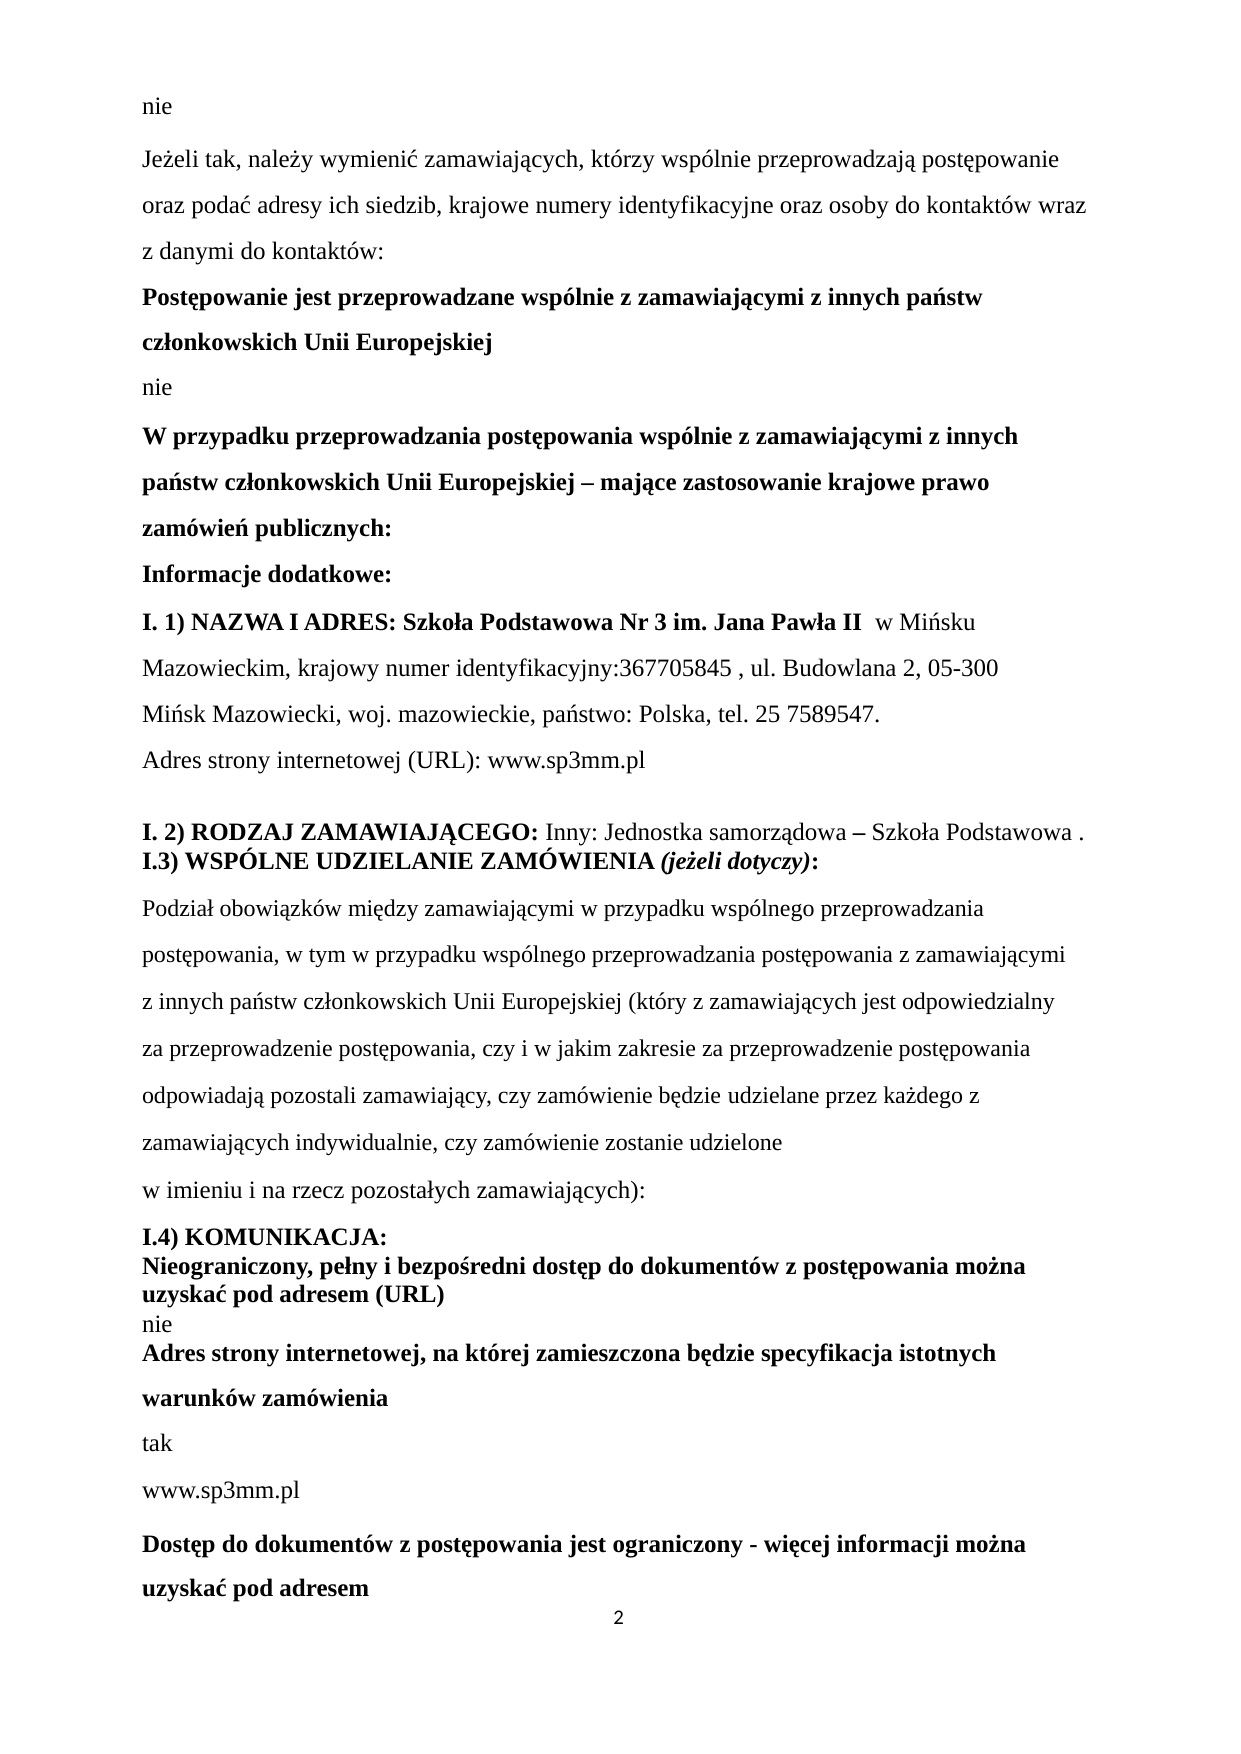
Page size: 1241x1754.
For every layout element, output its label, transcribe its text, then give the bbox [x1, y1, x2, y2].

text Adres strony internetowej, na której zamieszczona będzie specyfikacja istotnych warunków zamówienia [142, 1338, 1014, 1411]
text Nieograniczony, pełny i bezpośredni dostęp do dokumentów z postępowania można uzyskać pod adresem (URL) [142, 1251, 1095, 1308]
text I.4) KOMUNIKACJA: [142, 1222, 1095, 1251]
text Jeżeli tak, należy wymienić zamawiających, którzy wspólnie przeprowadzają postępowanie oraz podać adresy ich siedzib, krajowe numery identyfikacyjne oraz osoby do kontaktów wraz z danymi do kontaktów: [142, 144, 1095, 265]
text nie [142, 1309, 1095, 1338]
text www.sp3mm.pl [142, 1475, 1095, 1504]
text nie [142, 91, 1095, 120]
text Podział obowiązków między zamawiającymi w przypadku wspólnego przeprowadzania postępowania, w tym w przypadku wspólnego przeprowadzania postępowania z zamawiającymi z innych państw członkowskich Unii Europejskiej (który z zamawiających jest odpowiedzialny za przeprowadzenie postępowania, czy i w jakim zakresie za przeprowadzenie postępowania odpowiadają pozostali zamawiający, czy zamówienie będzie udzielane przez każdego z zamawiających indywidualnie, czy zamówienie zostanie udzielone [142, 893, 1078, 1156]
text I.3) WSPÓLNE UDZIELANIE ZAMÓWIENIA (jeżeli dotyczy): [142, 846, 1095, 875]
text W przypadku przeprowadzania postępowania wspólnie z zamawiającymi z innych państw członkowskich Unii Europejskiej – mające zastosowanie krajowe prawo zamówień publicznych: [142, 421, 1028, 541]
text Informacje dodatkowe: [142, 559, 1095, 588]
text Postępowanie jest przeprowadzane wspólnie z zamawiającymi z innych państw członkowskich Unii Europejskiej [142, 282, 993, 356]
text Dostęp do dokumentów z postępowania jest ograniczony - więcej informacji można uzyskać pod adresem [142, 1529, 1041, 1602]
text I. 1) NAZWA I ADRES: Szkoła Podstawowa Nr 3 im. Jana Pawła II w Mińsku Mazowieckim, krajowy numer identyfikacyjny:367705845 , ul. Budowlana 2, 05-300 Mińsk Mazowiecki, woj. mazowieckie, państwo: Polska, tel. 25 7589547. [142, 607, 1068, 728]
text I. 2) RODZAJ ZAMAWIAJĄCEGO: Inny: Jednostka samorządowa – Szkoła Podstawowa . [142, 817, 1095, 846]
text Adres strony internetowej (URL): www.sp3mm.pl [142, 745, 1095, 774]
text nie [142, 372, 1095, 401]
text w imieniu i na rzecz pozostałych zamawiających): [142, 1175, 1095, 1203]
text tak [142, 1428, 1095, 1457]
